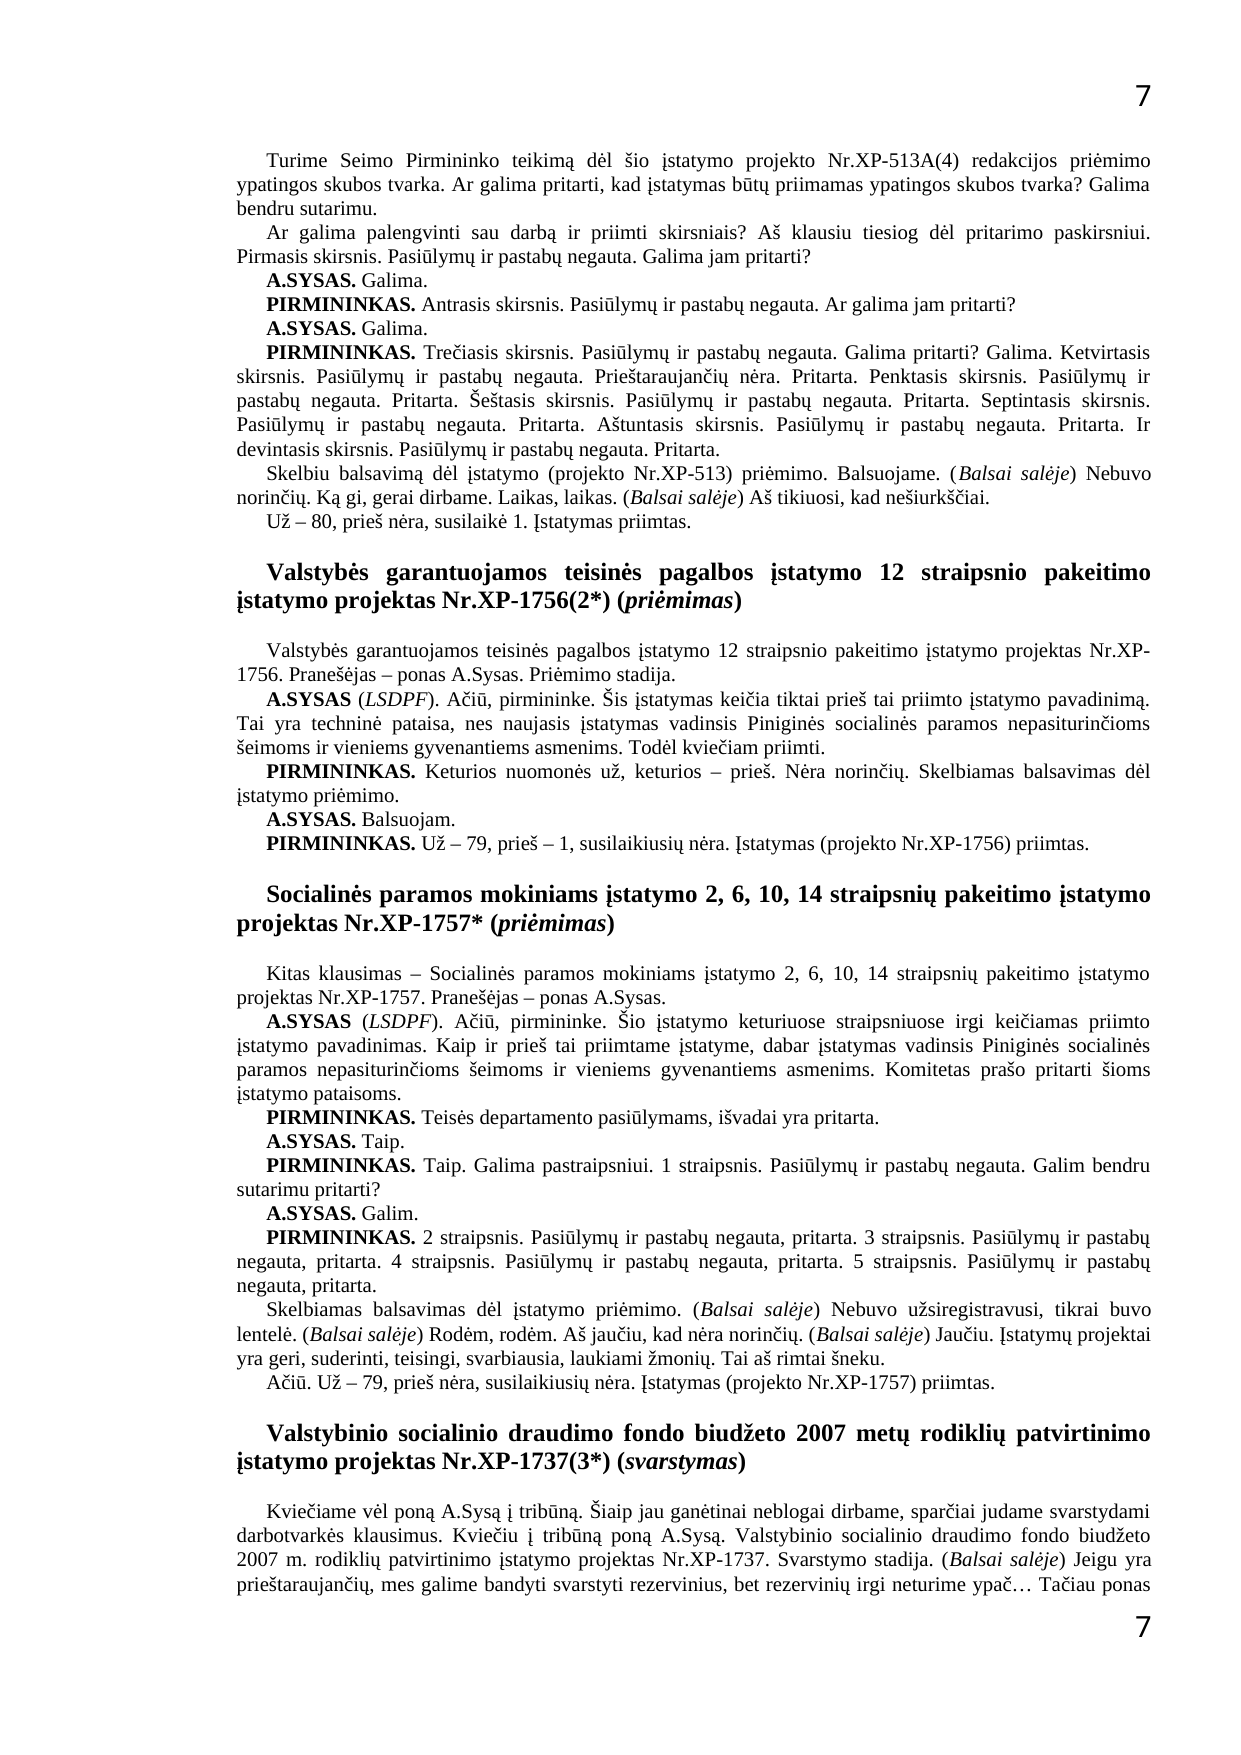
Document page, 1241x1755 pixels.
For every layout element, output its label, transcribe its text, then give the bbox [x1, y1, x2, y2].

text PIRMININKAS. Keturios nuomonės už, keturios – prieš. Nėra norinčių. Skelbiamas balsavimas dėl įstatymo priėmimo. [236, 759, 1152, 807]
text PIRMININKAS. Trečiasis skirsnis. Pasiūlymų ir pastabų negauta. Galima pritarti? Galima. Ketvirtasis skirsnis. Pasiūlymų ir pastabų negauta. Prieštaraujančių nėra. Pritarta. Penktasis skirsnis. Pasiūlymų ir pastabų negauta. Pritarta. Šeštasis skirsnis. Pasiūlymų ir pastabų negauta. Pritarta. Septintasis skirsnis. Pasiūlymų ir pastabų negauta. Pritarta. Aštuntasis skirsnis. Pasiūlymų ir pastabų negauta. Pritarta. Ir devintasis skirsnis. Pasiūlymų ir pastabų negauta. Pritarta. [236, 340, 1152, 461]
text A.SYSAS. Taip. [236, 1129, 1152, 1153]
text Valstybės garantuojamos teisinės pagalbos įstatymo 12 straipsnio pakeitimo įstatymo projektas Nr.XP-1756(2*) (priėmimas) [236, 557, 1152, 614]
text PIRMININKAS. Taip. Galima pastraipsniui. 1 straipsnis. Pasiūlymų ir pastabų negauta. Galim bendru sutarimu pritarti? [236, 1153, 1152, 1201]
text PIRMININKAS. Už – 79, prieš – 1, susilaikiusių nėra. Įstatymas (projekto Nr.XP-1756) priimtas. [236, 831, 1152, 855]
text PIRMININKAS. Antrasis skirsnis. Pasiūlymų ir pastabų negauta. Ar galima jam pritarti? [236, 292, 1152, 316]
text A.SYSAS. Balsuojam. [236, 807, 1152, 831]
text Ar galima palengvinti sau darbą ir priimti skirsniais? Aš klausiu tiesiog dėl pritarimo paskirsniui. Pirmasis skirsnis. Pasiūlymų ir pastabų negauta. Galima jam pritarti? [236, 220, 1152, 268]
text Turime Seimo Pirmininko teikimą dėl šio įstatymo projekto Nr.XP-513A(4) redakcijos priėmimo ypatingos skubos tvarka. Ar galima pritarti, kad įstatymas būtų priimamas ypatingos skubos tvarka? Galima bendru sutarimu. [236, 148, 1152, 220]
text A.SYSAS. Galima. [236, 268, 1152, 292]
text PIRMININKAS. Teisės departamento pasiūlymams, išvadai yra pritarta. [236, 1105, 1152, 1129]
text Skelbiu balsavimą dėl įstatymo (projekto Nr.XP-513) priėmimo. Balsuojame. (Balsai salėje) Nebuvo norinčių. Ką gi, gerai dirbame. Laikas, laikas. (Balsai salėje) Aš tikiuosi, kad nešiurkščiai. [236, 461, 1152, 509]
text Socialinės paramos mokiniams įstatymo 2, 6, 10, 14 straipsnių pakeitimo įstatymo projektas Nr.XP-1757* (priėmimas) [236, 879, 1152, 936]
text Valstybės garantuojamos teisinės pagalbos įstatymo 12 straipsnio pakeitimo įstatymo projektas Nr.XP-1756. Pranešėjas – ponas A.Sysas. Priėmimo stadija. [236, 638, 1152, 686]
text Valstybinio socialinio draudimo fondo biudžeto 2007 metų rodiklių patvirtinimo įstatymo projektas Nr.XP-1737(3*) (svarstymas) [236, 1418, 1152, 1475]
text A.SYSAS. Galim. [236, 1201, 1152, 1225]
text Kitas klausimas – Socialinės paramos mokiniams įstatymo 2, 6, 10, 14 straipsnių pakeitimo įstatymo projektas Nr.XP-1757. Pranešėjas – ponas A.Sysas. [236, 961, 1152, 1009]
text A.SYSAS (LSDPF). Ačiū, pirmininke. Šio įstatymo keturiuose straipsniuose irgi keičiamas priimto įstatymo pavadinimas. Kaip ir prieš tai priimtame įstatyme, dabar įstatymas vadinsis Piniginės socialinės paramos nepasiturinčioms šeimoms ir vieniems gyvenantiems asmenims. Komitetas prašo pritarti šioms įstatymo pataisoms. [236, 1009, 1152, 1105]
text Ačiū. Už – 79, prieš nėra, susilaikiusių nėra. Įstatymas (projekto Nr.XP-1757) priimtas. [236, 1369, 1152, 1394]
text A.SYSAS. Galima. [236, 316, 1152, 340]
text Skelbiamas balsavimas dėl įstatymo priėmimo. (Balsai salėje) Nebuvo užsiregistravusi, tikrai buvo lentelė. (Balsai salėje) Rodėm, rodėm. Aš jaučiu, kad nėra norinčių. (Balsai salėje) Jaučiu. Įstatymų projektai yra geri, suderinti, teisingi, svarbiausia, laukiami žmonių. Tai aš rimtai šneku. [236, 1297, 1152, 1369]
text Už – 80, prieš nėra, susilaikė 1. Įstatymas priimtas. [236, 509, 1152, 533]
text PIRMININKAS. 2 straipsnis. Pasiūlymų ir pastabų negauta, pritarta. 3 straipsnis. Pasiūlymų ir pastabų negauta, pritarta. 4 straipsnis. Pasiūlymų ir pastabų negauta, pritarta. 5 straipsnis. Pasiūlymų ir pastabų negauta, pritarta. [236, 1225, 1152, 1297]
text Kviečiame vėl poną A.Sysą į tribūną. Šiaip jau ganėtinai neblogai dirbame, sparčiai judame svarstydami darbotvarkės klausimus. Kviečiu į tribūną poną A.Sysą. Valstybinio socialinio draudimo fondo biudžeto 2007 m. rodiklių patvirtinimo įstatymo projektas Nr.XP-1737. Svarstymo stadija. (Balsai salėje) Jeigu yra prieštaraujančių, mes galime bandyti svarstyti rezervinius, bet rezervinių irgi neturime ypač… Tačiau ponas [236, 1499, 1152, 1596]
text A.SYSAS (LSDPF). Ačiū, pirmininke. Šis įstatymas keičia tiktai prieš tai priimto įstatymo pavadinimą. Tai yra techninė pataisa, nes naujasis įstatymas vadinsis Piniginės socialinės paramos nepasiturinčioms šeimoms ir vieniems gyvenantiems asmenims. Todėl kviečiam priimti. [236, 686, 1152, 759]
